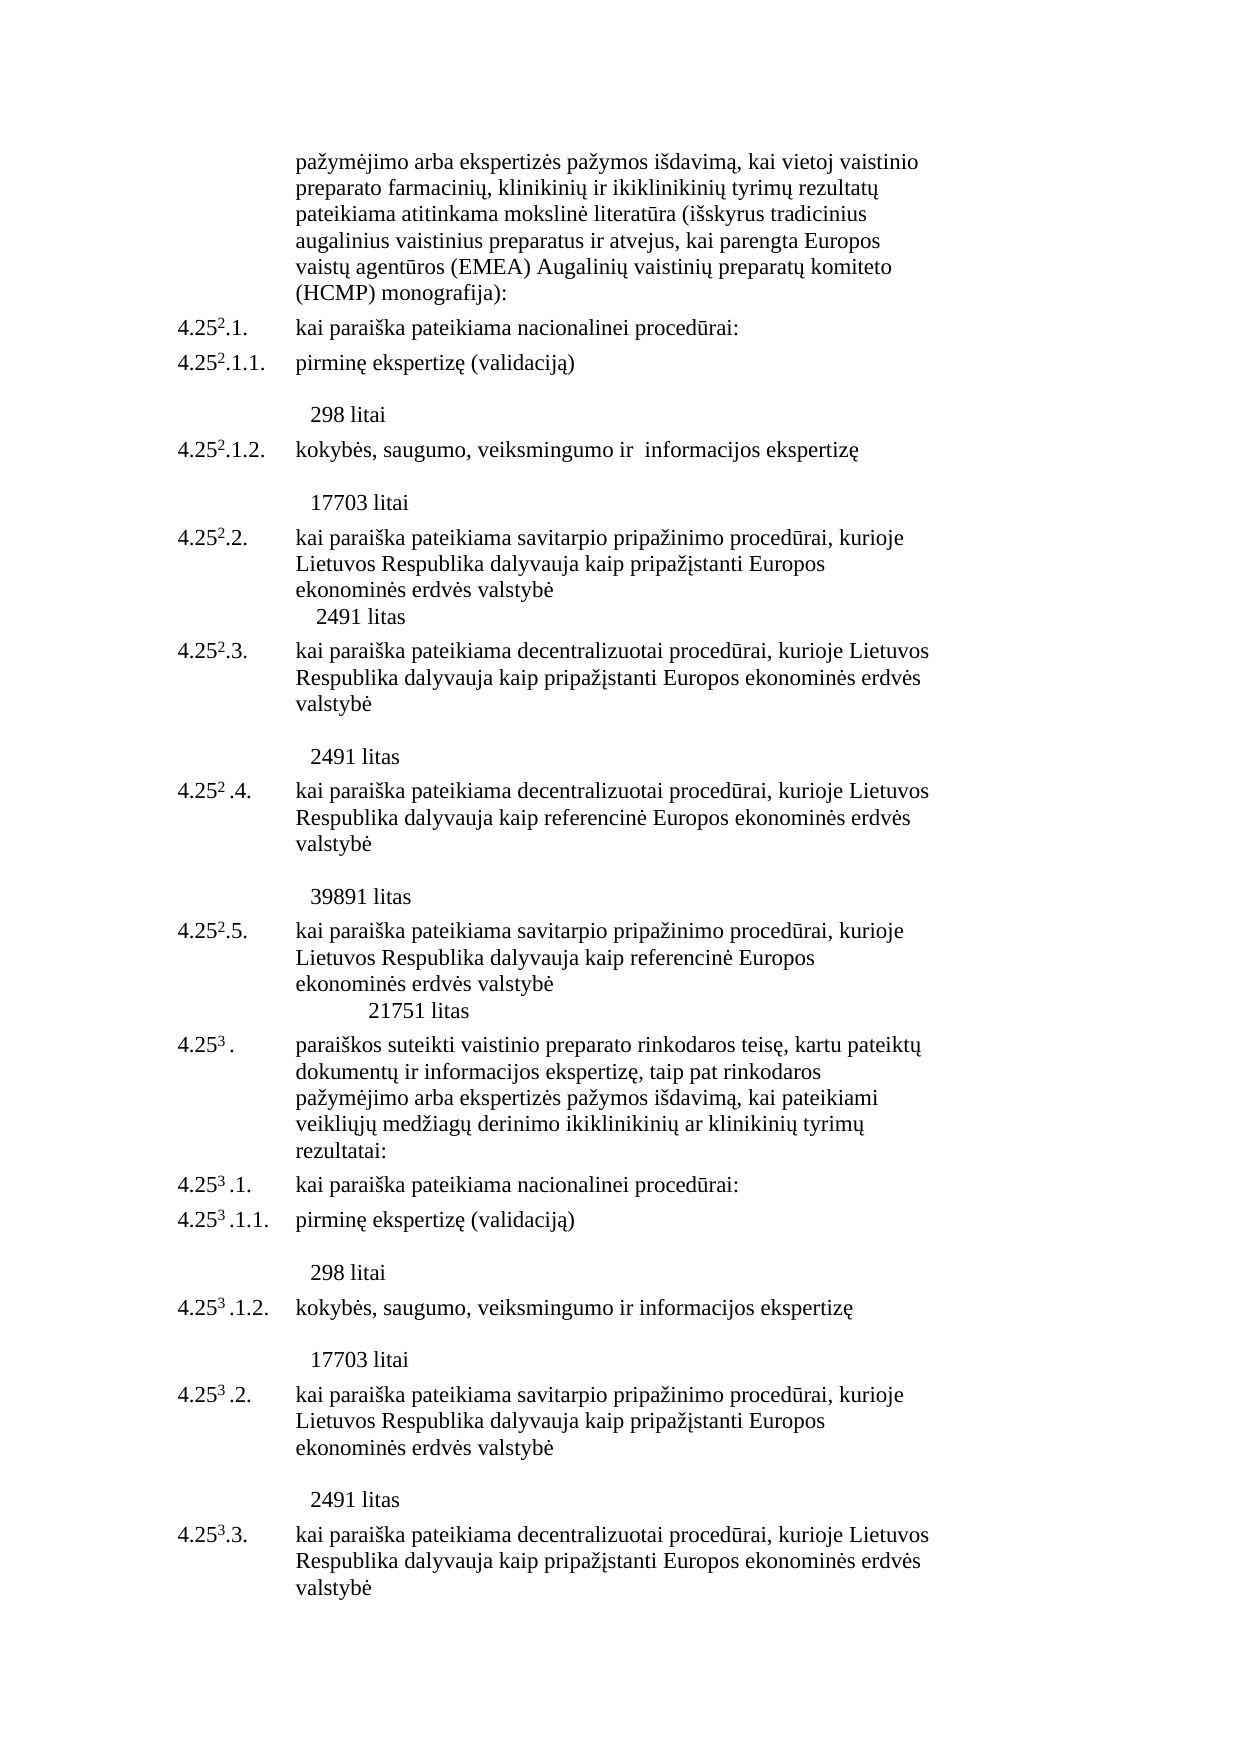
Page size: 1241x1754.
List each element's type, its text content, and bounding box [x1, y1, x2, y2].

text 4.252.2. kai paraiška pateikiama savitarpio pripažinimo procedūrai, kurioje Lietuvos Respublika dalyvauja kaip pripažįstanti Europos ekonominės erdvės valstybė 2491 litas [177, 524, 930, 629]
text 4.253 .1.1. pirminę ekspertizę (validaciją) 298 litai [177, 1206, 930, 1285]
text pažymėjimo arba ekspertizės pažymos išdavimą, kai vietoj vaistinio preparato farmacinių, klinikinių ir ikiklinikinių tyrimų rezultatų pateikiama atitinkama mokslinė literatūra (išskyrus tradicinius augalinius vaistinius preparatus ir atvejus, kai parengta Europos vaistų agentūros (EMEA) Augalinių vaistinių preparatų komiteto (HCMP) monografija): [177, 148, 930, 306]
text 4.252.5. kai paraiška pateikiama savitarpio pripažinimo procedūrai, kurioje Lietuvos Respublika dalyvauja kaip referencinė Europos ekonominės erdvės valstybė 21751 litas [177, 918, 930, 1023]
text 4.252.1.2. kokybės, saugumo, veiksmingumo ir informacijos ekspertizę 17703 litai [177, 436, 930, 515]
text 4.253 .2. kai paraiška pateikiama savitarpio pripažinimo procedūrai, kurioje Lietuvos Respublika dalyvauja kaip pripažįstanti Europos ekonominės erdvės valstybė 2491 litas [177, 1381, 930, 1513]
text 4.253 .1.2. kokybės, saugumo, veiksmingumo ir informacijos ekspertizę 17703 litai [177, 1293, 930, 1373]
text 4.253 .1. kai paraiška pateikiama nacionalinei procedūrai: [177, 1171, 930, 1198]
text 4.253 . paraiškos suteikti vaistinio preparato rinkodaros teisę, kartu pateiktų dokumentų ir informacijos ekspertizę, taip pat rinkodaros pažymėjimo arba ekspertizės pažymos išdavimą, kai pateikiami veikliųjų medžiagų derinimo ikiklinikinių ar klinikinių tyrimų rezultatai: [177, 1031, 930, 1163]
text 4.252 .4. kai paraiška pateikiama decentralizuotai procedūrai, kurioje Lietuvos Respublika dalyvauja kaip referencinė Europos ekonominės erdvės valstybė 39891 litas [177, 777, 930, 909]
text 4.252.3. kai paraiška pateikiama decentralizuotai procedūrai, kurioje Lietuvos Respublika dalyvauja kaip pripažįstanti Europos ekonominės erdvės valstybė 2491 litas [177, 637, 930, 769]
text 4.252.1.1. pirminę ekspertizę (validaciją) 298 litai [177, 349, 930, 428]
text 4.253.3. kai paraiška pateikiama decentralizuotai procedūrai, kurioje Lietuvos Respublika dalyvauja kaip pripažįstanti Europos ekonominės erdvės valstybė [177, 1521, 930, 1600]
text 4.252.1. kai paraiška pateikiama nacionalinei procedūrai: [177, 314, 930, 341]
